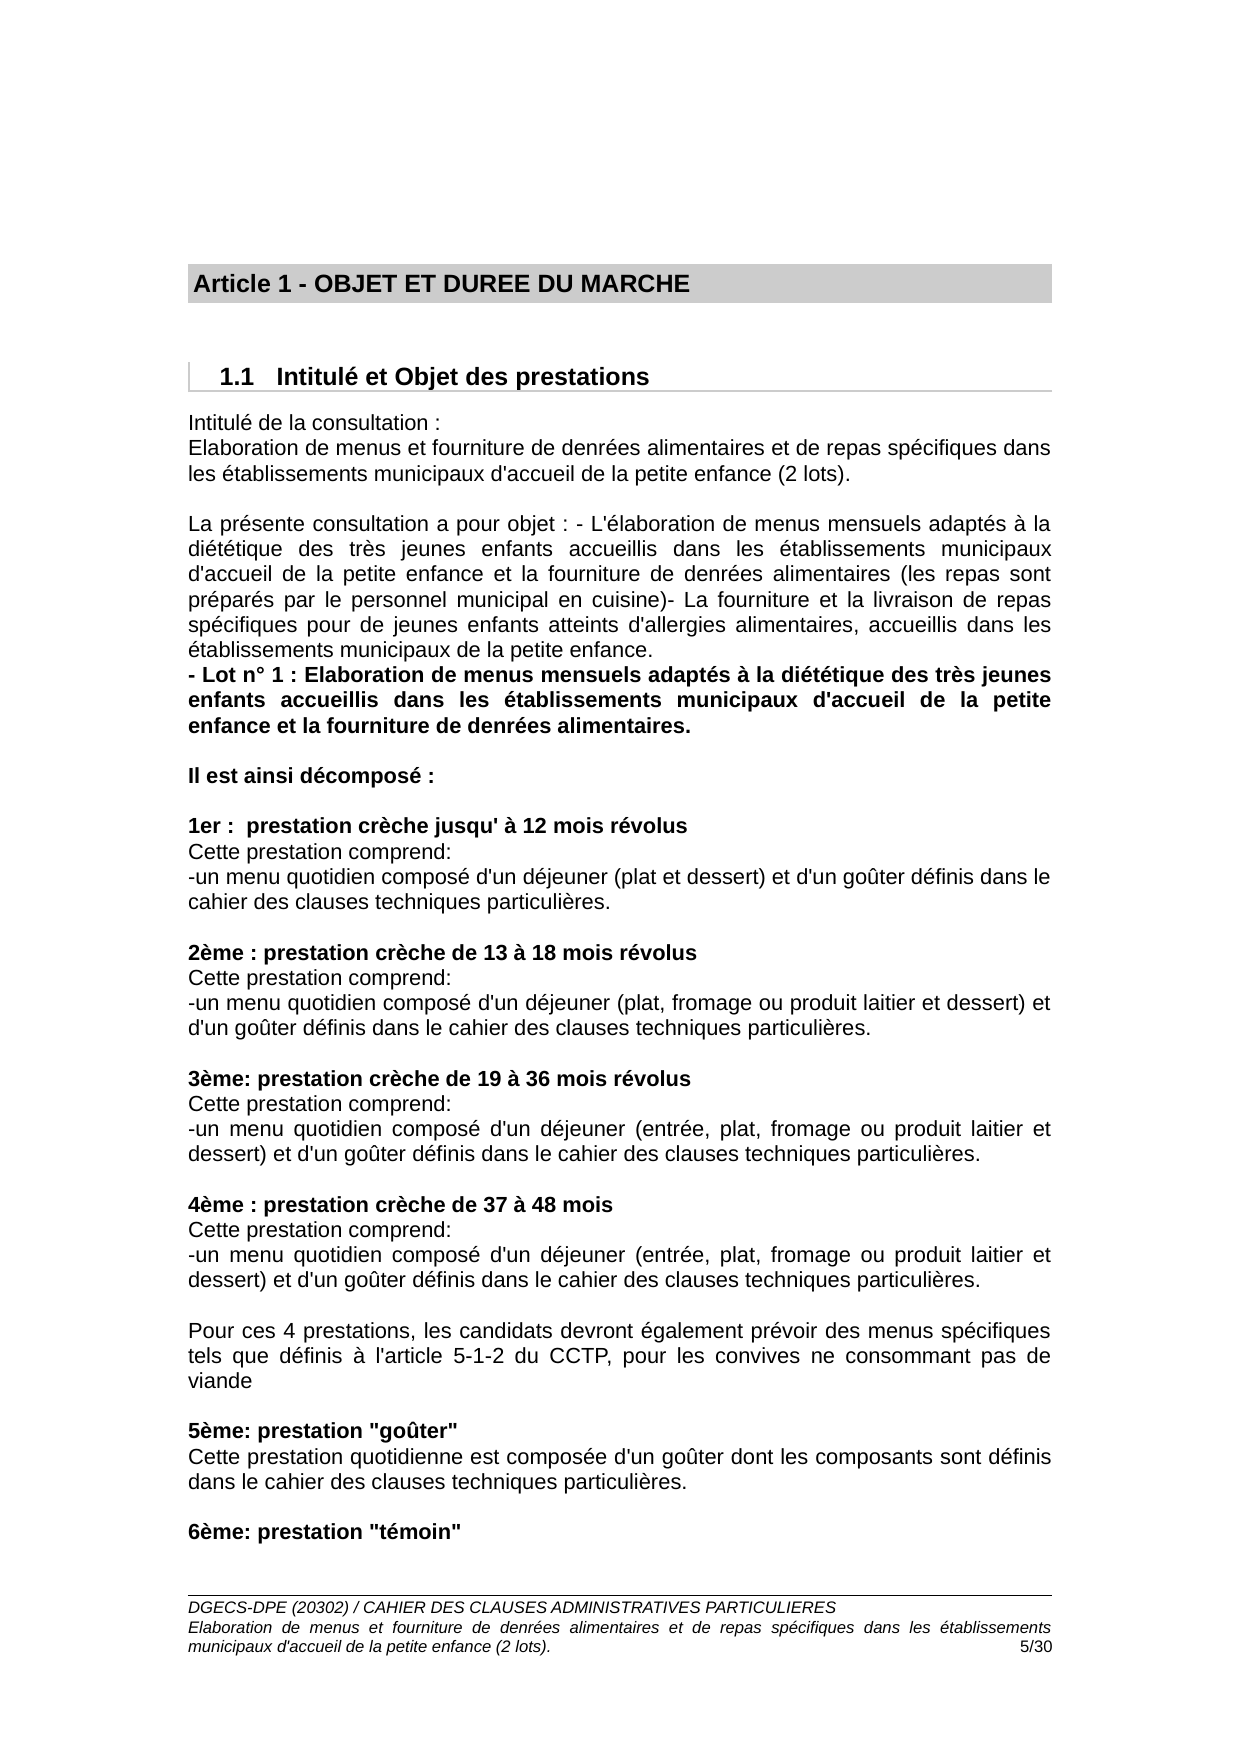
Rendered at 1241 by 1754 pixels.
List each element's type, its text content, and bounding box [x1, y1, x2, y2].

text Cette prestation comprend: [188, 965, 1052, 990]
text Il est ainsi décomposé : [188, 763, 1052, 788]
text 6ème: prestation "témoin" [188, 1519, 1052, 1544]
text Elaboration de menus et fourniture de denrées alimentaires et de repas spécifiques dans les établissements municipaux d'accueil de la petite enfance (2 lots). [188, 435, 1052, 486]
text 2ème : prestation crèche de 13 à 18 mois révolus [188, 939, 1052, 965]
text -un menu quotidien composé d'un déjeuner (entrée, plat, fromage ou produit laitier et dessert) et d'un goûter définis dans le cahier des clauses techniques particulières. [188, 1242, 1052, 1292]
text -un menu quotidien composé d'un déjeuner (entrée, plat, fromage ou produit laitier et dessert) et d'un goûter définis dans le cahier des clauses techniques particulières. [188, 1116, 1052, 1166]
text Cette prestation comprend: [188, 839, 1052, 864]
text -un menu quotidien composé d'un déjeuner (plat, fromage ou produit laitier et dessert) et d'un goûter définis dans le cahier des clauses techniques particulières. [188, 990, 1052, 1040]
text 1er : prestation crèche jusqu' à 12 mois révolus [188, 813, 1052, 839]
text Intitulé de la consultation : [188, 410, 1052, 435]
text 5ème: prestation "goûter" [188, 1418, 1052, 1444]
text 4ème : prestation crèche de 37 à 48 mois [188, 1192, 1052, 1217]
text Cette prestation comprend: [188, 1217, 1052, 1242]
subtitle OBJET ET DUREE DU MARCHE [190, 266, 1050, 300]
subtitle Intitulé et Objet des prestations [190, 362, 1052, 390]
text 3ème: prestation crèche de 19 à 36 mois révolus [188, 1066, 1052, 1091]
text Cette prestation comprend: [188, 1091, 1052, 1116]
text La présente consultation a pour objet : - L'élaboration de menus mensuels adaptés à la diététique des très jeunes enfants accueillis dans les établissements municipaux d'accueil de la petite enfance et la fourniture de denrées alimentaires (les repas sont préparés par le personnel municipal en cuisine)- La fourniture et la livraison de repas spécifiques pour de jeunes enfants atteints d'allergies alimentaires, accueillis dans les établissements municipaux de la petite enfance. [188, 511, 1052, 662]
text - Lot n° 1 : Elaboration de menus mensuels adaptés à la diététique des très jeunes enfants accueillis dans les établissements municipaux d'accueil de la petite enfance et la fourniture de denrées alimentaires. [188, 662, 1052, 738]
text Pour ces 4 prestations, les candidats devront également prévoir des menus spécifiques tels que définis à l'article 5-1-2 du CCTP, pour les convives ne consommant pas de viande [188, 1318, 1052, 1393]
text Cette prestation quotidienne est composée d'un goûter dont les composants sont définis dans le cahier des clauses techniques particulières. [188, 1444, 1052, 1494]
text -un menu quotidien composé d'un déjeuner (plat et dessert) et d'un goûter définis dans le cahier des clauses techniques particulières. [188, 864, 1052, 914]
